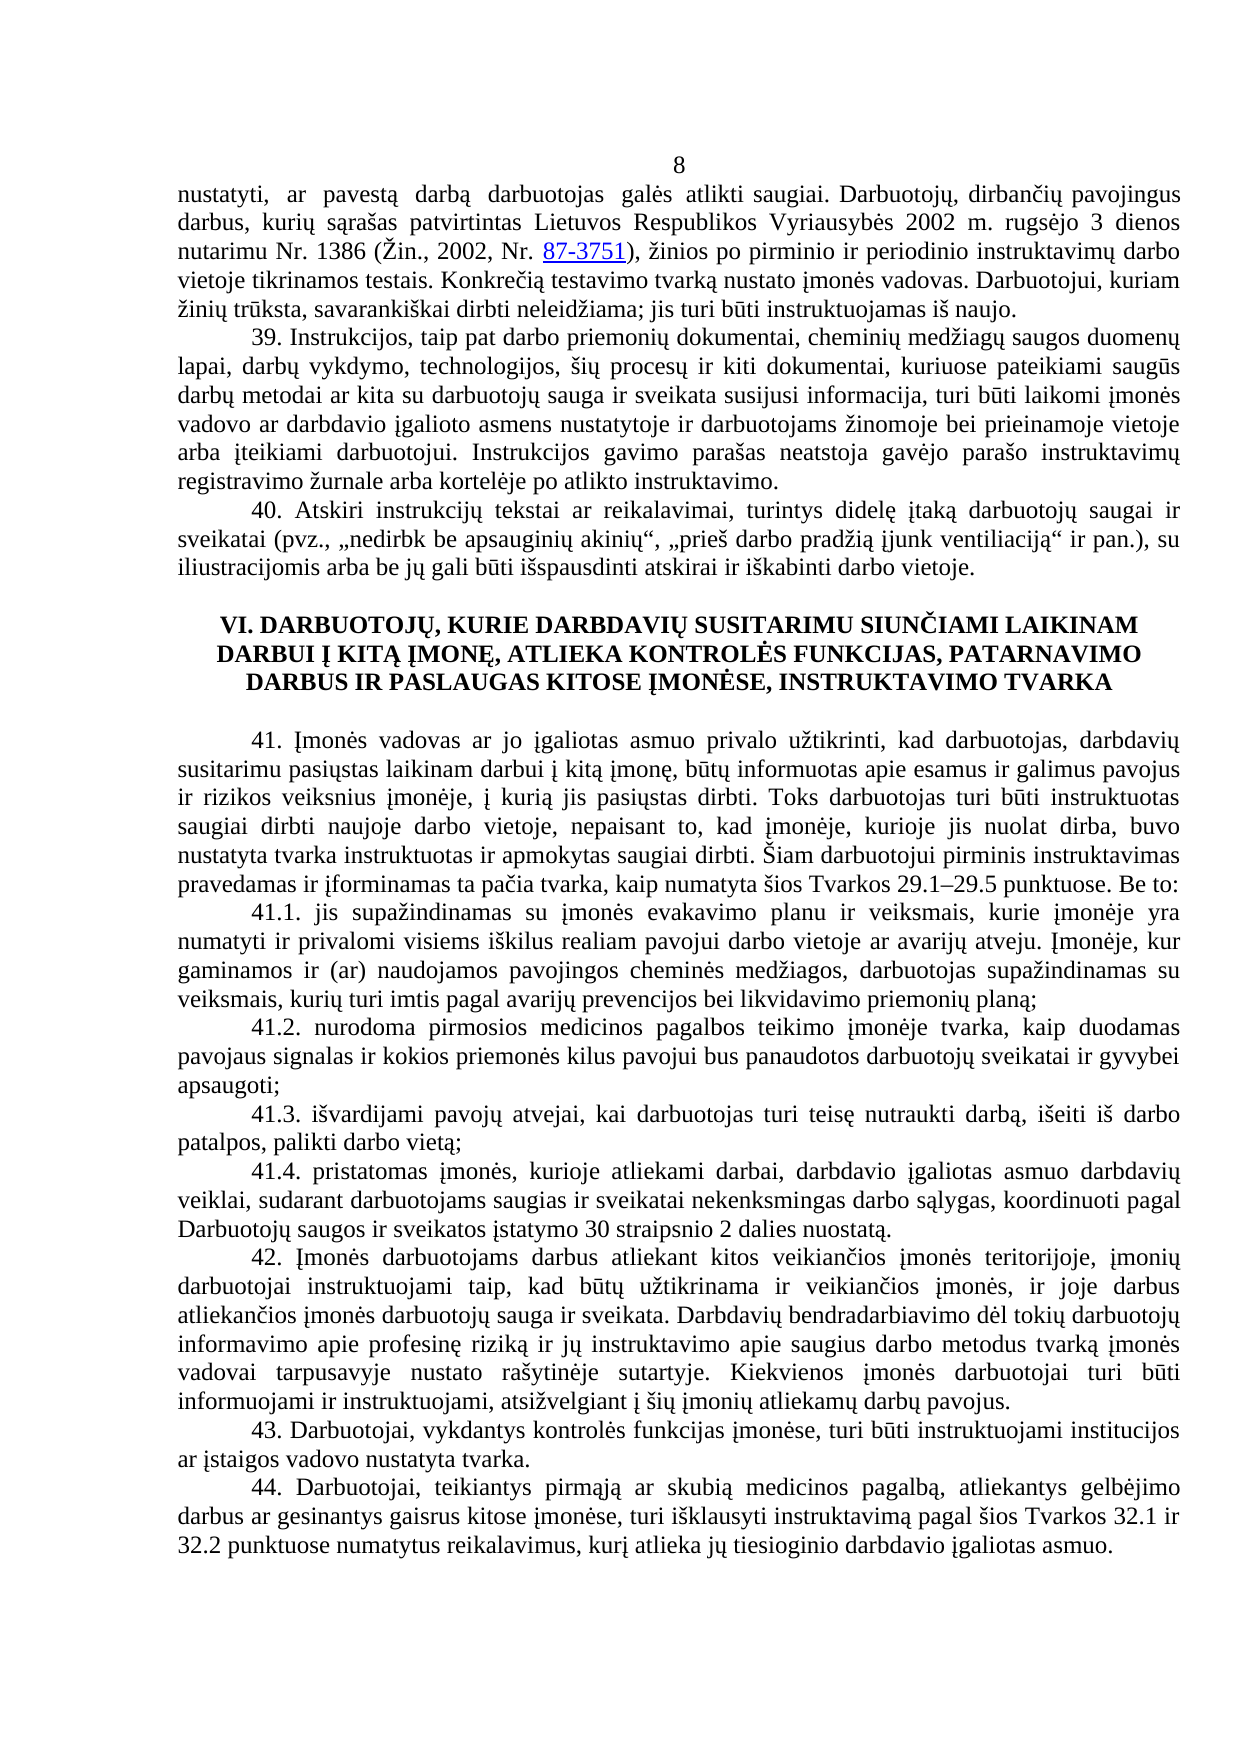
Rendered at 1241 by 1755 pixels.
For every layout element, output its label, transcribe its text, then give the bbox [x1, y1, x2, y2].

text 41. Įmonės vadovas ar jo įgaliotas asmuo privalo užtikrinti, kad darbuotojas, darbdavių susitarimu pasiųstas laikinam darbui į kitą įmonę, būtų informuotas apie esamus ir galimus pavojus ir rizikos veiksnius įmonėje, į kurią jis pasiųstas dirbti. Toks darbuotojas turi būti instruktuotas saugiai dirbti naujoje darbo vietoje, nepaisant to, kad įmonėje, kurioje jis nuolat dirba, buvo nustatyta tvarka instruktuotas ir apmokytas saugiai dirbti. Šiam darbuotojui pirminis instruktavimas pravedamas ir įforminamas ta pačia tvarka, kaip numatyta šios Tvarkos 29.1–29.5 punktuose. Be to: [177, 725, 1181, 897]
text 42. Įmonės darbuotojams darbus atliekant kitos veikiančios įmonės teritorijoje, įmonių darbuotojai instruktuojami taip, kad būtų užtikrinama ir veikiančios įmonės, ir joje darbus atliekančios įmonės darbuotojų sauga ir sveikata. Darbdavių bendradarbiavimo dėl tokių darbuotojų informavimo apie profesinę riziką ir jų instruktavimo apie saugius darbo metodus tvarką įmonės vadovai tarpusavyje nustato rašytinėje sutartyje. Kiekvienos įmonės darbuotojai turi būti informuojami ir instruktuojami, atsižvelgiant į šių įmonių atliekamų darbų pavojus. [177, 1242, 1181, 1415]
text 41.3. išvardijami pavojų atvejai, kai darbuotojas turi teisę nutraukti darbą, išeiti iš darbo patalpos, palikti darbo vietą; [177, 1099, 1181, 1156]
text nustatyti, ar pavestą darbą darbuotojas galės atlikti saugiai. Darbuotojų, dirbančių pavojingus darbus, kurių sąrašas patvirtintas Lietuvos Respublikos Vyriausybės 2002 m. rugsėjo 3 dienos nutarimu Nr. 1386 (Žin., 2002, Nr. 87-3751), žinios po pirminio ir periodinio instruktavimų darbo vietoje tikrinamos testais. Konkrečią testavimo tvarką nustato įmonės vadovas. Darbuotojui, kuriam žinių trūksta, savarankiškai dirbti neleidžiama; jis turi būti instruktuojamas iš naujo. [177, 179, 1181, 322]
text VI. DARBUOTOJŲ, KURIE DARBDAVIŲ SUSITARIMU SIUNČIAMI LAIKINAM DARBUI Į KITĄ ĮMONĘ, ATLIEKA KONTROLĖS FUNKCIJAS, PATARNAVIMO DARBUS IR PASLAUGAS KITOSE ĮMONĖSE, INSTRUKTAVIMO TVARKA [177, 610, 1181, 696]
text 41.2. nurodoma pirmosios medicinos pagalbos teikimo įmonėje tvarka, kaip duodamas pavojaus signalas ir kokios priemonės kilus pavojui bus panaudotos darbuotojų sveikatai ir gyvybei apsaugoti; [177, 1012, 1181, 1099]
text 39. Instrukcijos, taip pat darbo priemonių dokumentai, cheminių medžiagų saugos duomenų lapai, darbų vykdymo, technologijos, šių procesų ir kiti dokumentai, kuriuose pateikiami saugūs darbų metodai ar kita su darbuotojų sauga ir sveikata susijusi informacija, turi būti laikomi įmonės vadovo ar darbdavio įgalioto asmens nustatytoje ir darbuotojams žinomoje bei prieinamoje vietoje arba įteikiami darbuotojui. Instrukcijos gavimo parašas neatstoja gavėjo parašo instruktavimų registravimo žurnale arba kortelėje po atlikto instruktavimo. [177, 322, 1181, 495]
text 43. Darbuotojai, vykdantys kontrolės funkcijas įmonėse, turi būti instruktuojami institucijos ar įstaigos vadovo nustatyta tvarka. [177, 1415, 1181, 1472]
text 40. Atskiri instrukcijų tekstai ar reikalavimai, turintys didelę įtaką darbuotojų saugai ir sveikatai (pvz., „nedirbk be apsauginių akinių“, „prieš darbo pradžią įjunk ventiliaciją“ ir pan.), su iliustracijomis arba be jų gali būti išspausdinti atskirai ir iškabinti darbo vietoje. [177, 495, 1181, 581]
text 44. Darbuotojai, teikiantys pirmąją ar skubią medicinos pagalbą, atliekantys gelbėjimo darbus ar gesinantys gaisrus kitose įmonėse, turi išklausyti instruktavimą pagal šios Tvarkos 32.1 ir 32.2 punktuose numatytus reikalavimus, kurį atlieka jų tiesioginio darbdavio įgaliotas asmuo. [177, 1472, 1181, 1559]
text 41.1. jis supažindinamas su įmonės evakavimo planu ir veiksmais, kurie įmonėje yra numatyti ir privalomi visiems iškilus realiam pavojui darbo vietoje ar avarijų atveju. Įmonėje, kur gaminamos ir (ar) naudojamos pavojingos cheminės medžiagos, darbuotojas supažindinamas su veiksmais, kurių turi imtis pagal avarijų prevencijos bei likvidavimo priemonių planą; [177, 897, 1181, 1012]
text 41.4. pristatomas įmonės, kurioje atliekami darbai, darbdavio įgaliotas asmuo darbdavių veiklai, sudarant darbuotojams saugias ir sveikatai nekenksmingas darbo sąlygas, koordinuoti pagal Darbuotojų saugos ir sveikatos įstatymo 30 straipsnio 2 dalies nuostatą. [177, 1156, 1181, 1242]
